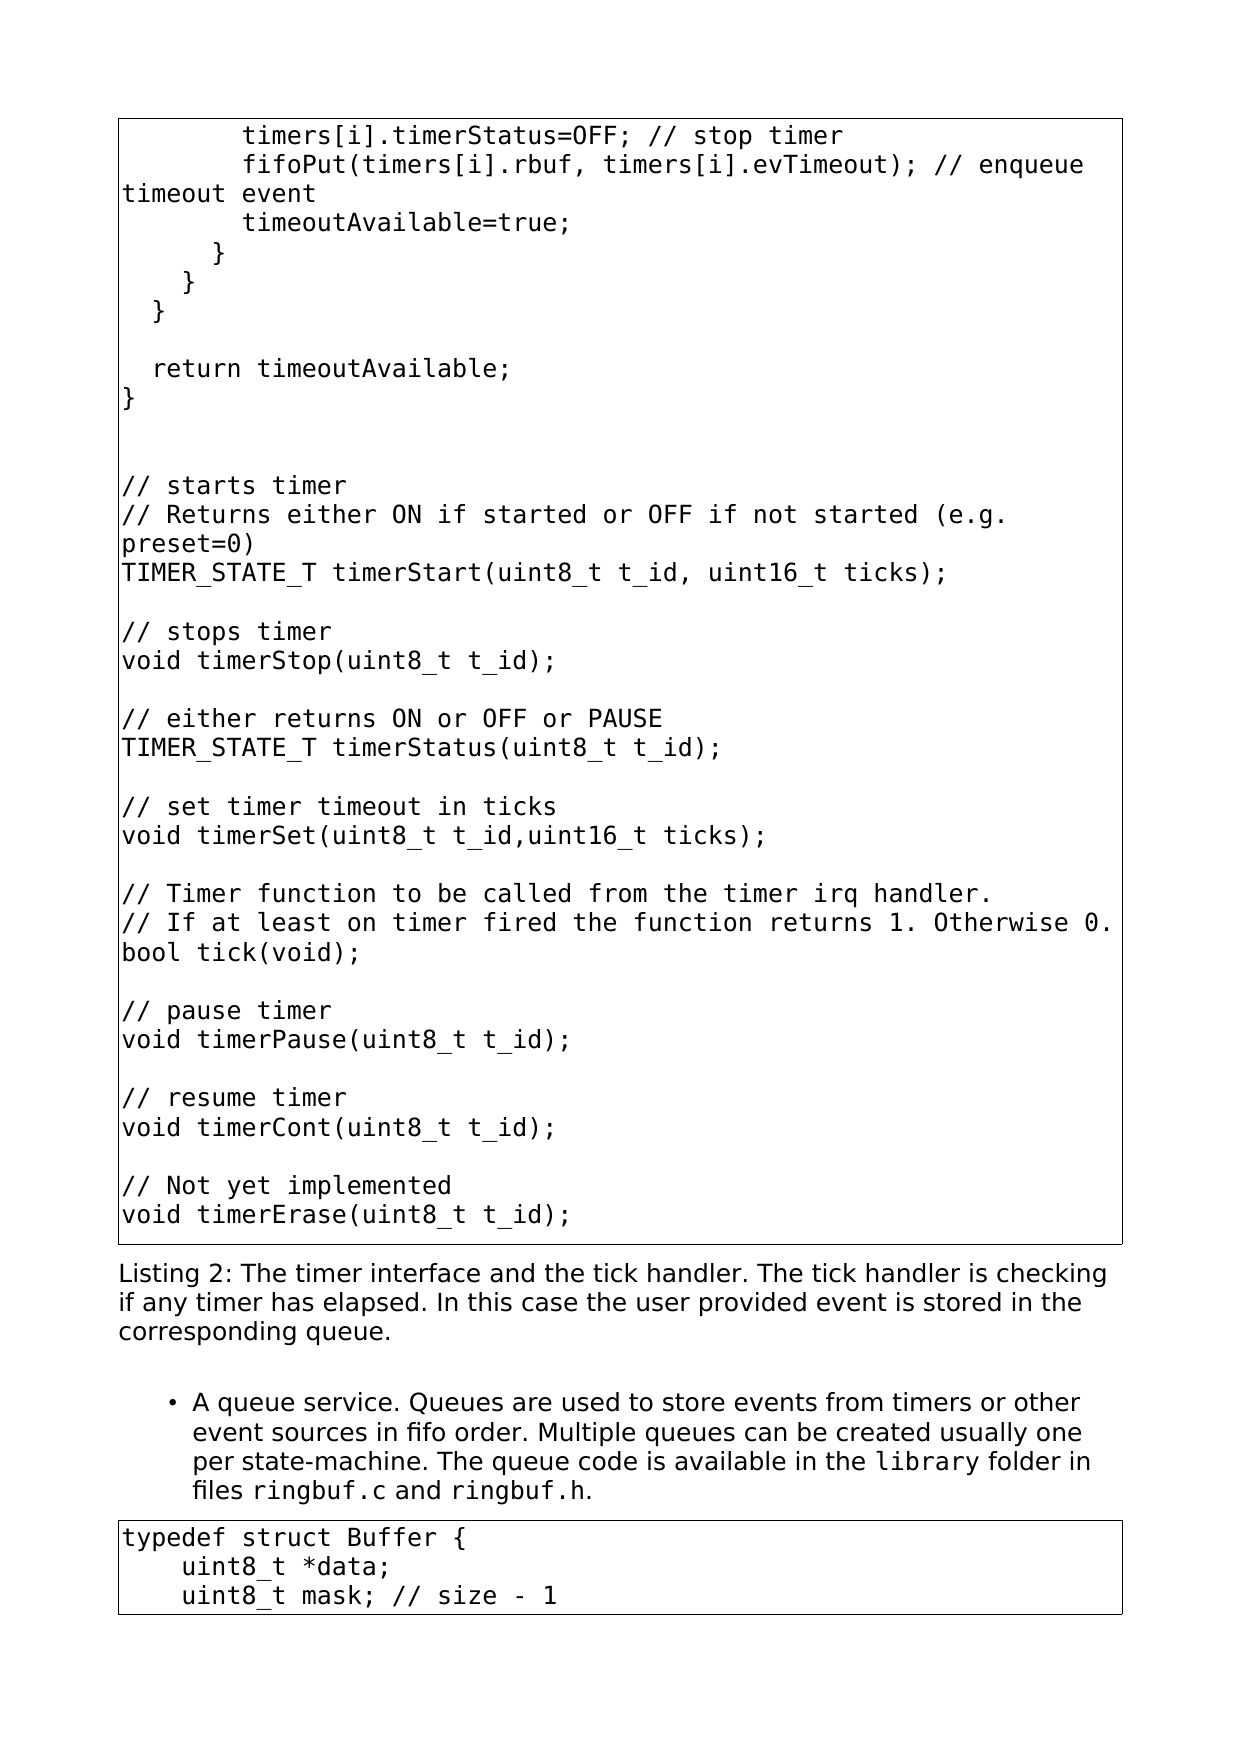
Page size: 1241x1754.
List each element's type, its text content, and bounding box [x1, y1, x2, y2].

table_header timers[i].timerStatus=OFF; // stop timer fifoPut(timers[i].rbuf, timers[i].evTimeout); // enqueue timeout event timeoutAvailable=true; } } } return timeoutAvailable; } // starts timer // Returns either ON if started or OFF if not started (e.g. preset=0) TIMER_STATE_T timerStart(uint8_t t_id, uint16_t ticks); // stops timer void timerStop(uint8_t t_id); // either returns ON or OFF or PAUSE TIMER_STATE_T timerStatus(uint8_t t_id); // set timer timeout in ticks void timerSet(uint8_t t_id,uint16_t ticks); // Timer function to be called from the timer irq handler. // If at least on timer fired the function returns 1. Otherwise 0. bool tick(void); // pause timer void timerPause(uint8_t t_id); // resume timer void timerCont(uint8_t t_id); // Not yet implemented void timerErase(uint8_t t_id); [119, 119, 1122, 1244]
list A queue service. Queues are used to store events from timers or other event sources in fifo order. Multiple queues can be created usually one per state-machine. The queue code is available in the library folder in files ringbuf.c and ringbuf.h. [177, 1388, 1122, 1505]
table_header typedef struct Buffer { uint8_t *data; uint8_t mask; // size - 1 [119, 1521, 1122, 1613]
text Listing 2: The timer interface and the tick handler. The tick handler is checking if any timer has elapsed. In this case the user provided event is stored in the corresponding queue. [118, 1259, 1122, 1347]
